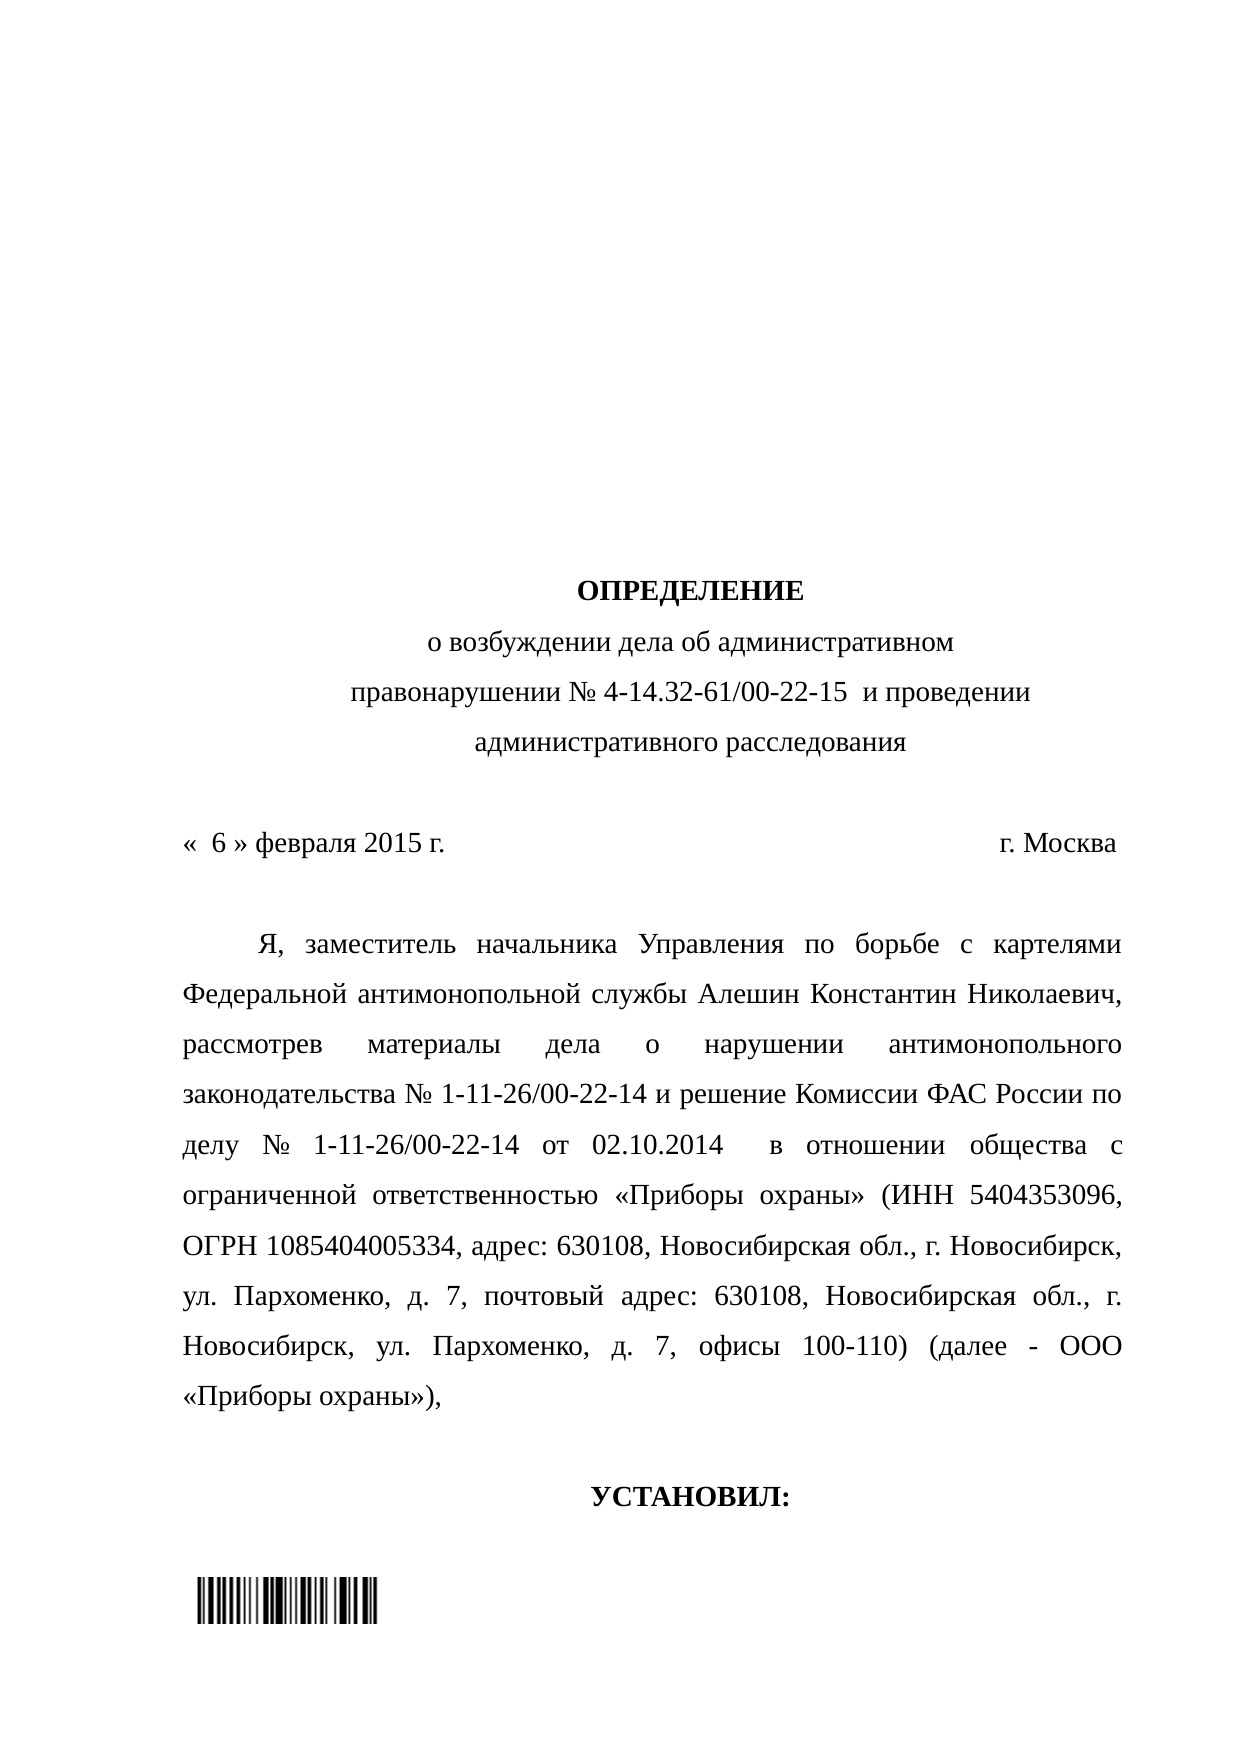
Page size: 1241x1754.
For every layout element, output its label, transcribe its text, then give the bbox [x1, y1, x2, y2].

text правонарушении № 4-14.32-61/00-22-15 и проведении [182, 674, 1123, 708]
picture [182, 1577, 395, 1624]
text ОПРЕДЕЛЕНИЕ [182, 573, 1123, 607]
text « 6 » февраля 2015 г. г. Москва [182, 825, 1123, 859]
text УСТАНОВИЛ: [182, 1479, 1123, 1513]
text административного расследования [182, 724, 1123, 758]
text Я, заместитель начальника Управления по борьбе с картелями Федеральной антимонопольной службы Алешин Константин Николаевич, рассмотрев материалы дела о нарушении антимонопольного законодательства № 1-11-26/00-22-14 и решение Комиссии ФАС России по делу № 1-11-26/00-22-14 от 02.10.2014 в отношении общества с ограниченной ответственностью «Приборы охраны» (ИНН 5404353096, ОГРН 1085404005334, адрес: 630108, Новосибирская обл., г. Новосибирск, ул. Пархоменко, д. 7, почтовый адрес: 630108, Новосибирская обл., г. Новосибирск, ул. Пархоменко, д. 7, офисы 100-110) (далее - ООО «Приборы охраны»), [182, 926, 1123, 1412]
text о возбуждении дела об административном [182, 624, 1123, 657]
